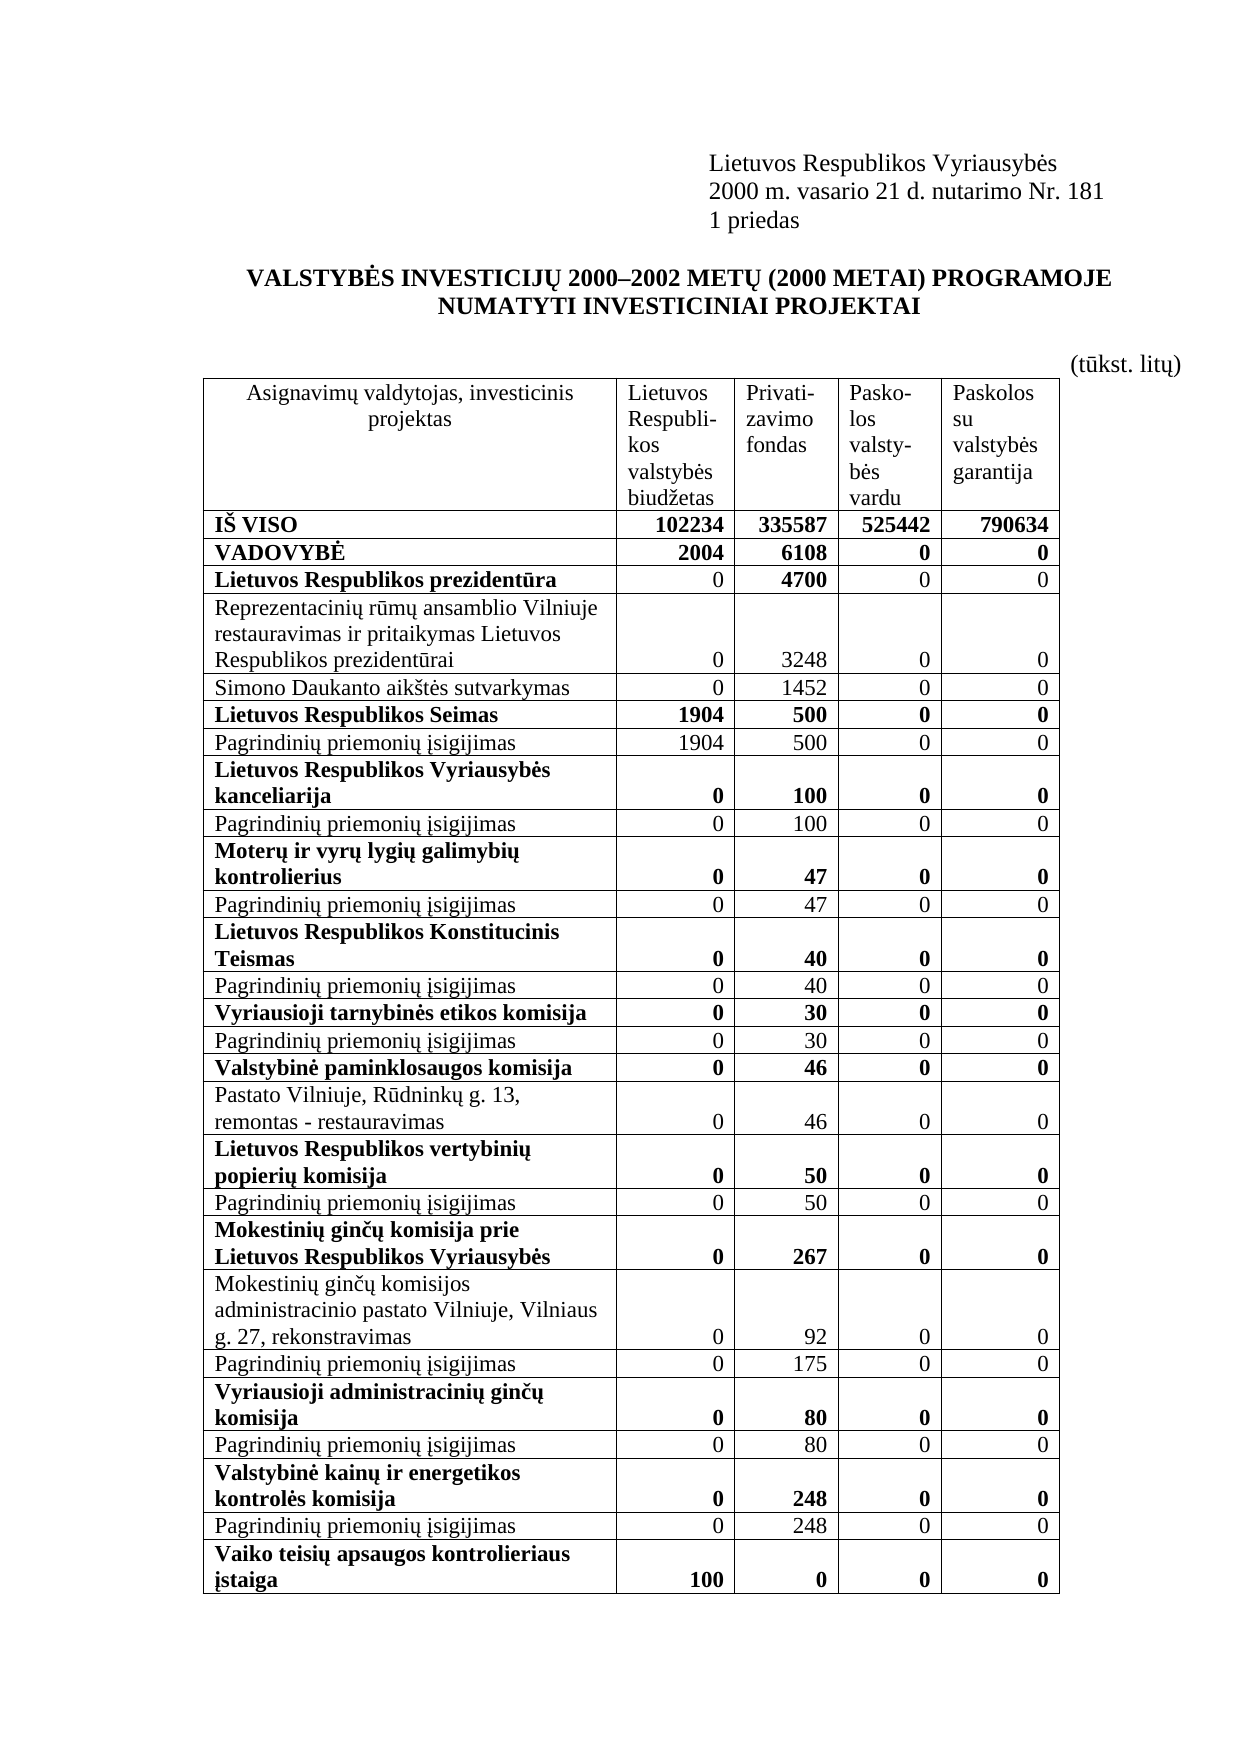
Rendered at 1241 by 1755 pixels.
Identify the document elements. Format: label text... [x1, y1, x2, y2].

table_cell Lietuvos Respublikos Konstitucinis Teismas [204, 918, 616, 971]
table_cell 0 [942, 1431, 1059, 1458]
table_cell 47 [735, 891, 838, 917]
table_cell 46 [735, 1082, 838, 1134]
table_cell 0 [839, 1540, 941, 1593]
table_cell Moterų ir vyrų lygių galimybių kontrolierius [204, 837, 616, 890]
table_cell 102234 [617, 511, 734, 538]
table_cell 0 [617, 1459, 734, 1512]
table_cell 0 [942, 1054, 1059, 1081]
table_cell 1904 [617, 729, 734, 755]
table_header Paskolos su valstybės garantija [942, 379, 1059, 510]
table_cell 92 [735, 1270, 838, 1349]
table_cell 40 [735, 918, 838, 971]
table_cell 0 [942, 1350, 1059, 1377]
table_cell 0 [942, 594, 1059, 673]
table_cell 0 [942, 1135, 1059, 1188]
table_cell Mokestinių ginčų komisija prie Lietuvos Respublikos Vyriausybės [204, 1216, 616, 1269]
table_cell 0 [839, 701, 941, 727]
table_cell 50 [735, 1135, 838, 1188]
table_cell IŠ VISO [204, 511, 616, 538]
table_cell 0 [839, 918, 941, 971]
table_cell 0 [839, 972, 941, 998]
table_cell 0 [942, 1189, 1059, 1215]
table_cell 0 [839, 1216, 941, 1269]
table_cell 0 [617, 918, 734, 971]
table_cell 0 [839, 999, 941, 1026]
table_cell 0 [839, 594, 941, 673]
table_cell 0 [839, 1054, 941, 1081]
table_cell Vyriausioji tarnybinės etikos komisija [204, 999, 616, 1026]
table_cell Pagrindinių priemonių įsigijimas [204, 972, 616, 998]
table_cell Pagrindinių priemonių įsigijimas [204, 1513, 616, 1539]
table_cell 0 [839, 1459, 941, 1512]
table_cell 335587 [735, 511, 838, 538]
table_cell 0 [617, 1513, 734, 1539]
table_cell 0 [617, 1378, 734, 1430]
table_cell Valstybinė kainų ir energetikos kontrolės komisija [204, 1459, 616, 1512]
table_cell 100 [735, 756, 838, 809]
table_cell 0 [839, 1513, 941, 1539]
table_cell 267 [735, 1216, 838, 1269]
table_cell 0 [942, 1027, 1059, 1053]
table_cell 0 [839, 1189, 941, 1215]
table_header Asignavimų valdytojas, investicinis projektas [204, 379, 616, 510]
table_cell 0 [617, 972, 734, 998]
table_header Privati-zavimo fondas [735, 379, 838, 510]
table_cell 40 [735, 972, 838, 998]
table_cell Vyriausioji administracinių ginčų komisija [204, 1378, 616, 1430]
table_cell 0 [942, 1216, 1059, 1269]
table_cell 0 [839, 1082, 941, 1134]
table_cell 2004 [617, 539, 734, 565]
table_cell 0 [839, 674, 941, 700]
table_cell Pagrindinių priemonių įsigijimas [204, 810, 616, 836]
table_cell 0 [617, 674, 734, 700]
table_cell 0 [942, 972, 1059, 998]
table_cell 0 [839, 1135, 941, 1188]
table_cell 0 [617, 1027, 734, 1053]
table_cell 0 [942, 674, 1059, 700]
table_cell 0 [617, 594, 734, 673]
table_cell 0 [942, 566, 1059, 593]
table_cell 0 [839, 756, 941, 809]
table_cell 0 [839, 1270, 941, 1349]
table_cell 0 [617, 1350, 734, 1377]
table_cell 100 [617, 1540, 734, 1593]
table_cell 0 [839, 539, 941, 565]
table_cell Vaiko teisių apsaugos kontrolieriaus įstaiga [204, 1540, 616, 1593]
table_cell 0 [839, 1027, 941, 1053]
table_cell 0 [942, 1378, 1059, 1430]
table_cell 0 [617, 566, 734, 593]
table_cell 0 [617, 999, 734, 1026]
table_cell 0 [839, 1378, 941, 1430]
text VALSTYBĖS INVESTICIJŲ 2000–2002 METŲ (2000 METAI) PROGRAMOJE NUMATYTI INVESTICINIAI PROJEKTAI [177, 263, 1181, 320]
table_cell 248 [735, 1459, 838, 1512]
table_cell 0 [839, 729, 941, 755]
table_cell 1904 [617, 701, 734, 727]
table_cell 0 [617, 810, 734, 836]
table_cell 0 [942, 701, 1059, 727]
table_cell 500 [735, 729, 838, 755]
table_cell 0 [617, 891, 734, 917]
table_cell 1452 [735, 674, 838, 700]
table_cell Valstybinė paminklosaugos komisija [204, 1054, 616, 1081]
table_cell 3248 [735, 594, 838, 673]
table_cell 80 [735, 1378, 838, 1430]
table_cell 0 [617, 1189, 734, 1215]
table_cell 0 [839, 810, 941, 836]
table_cell Pagrindinių priemonių įsigijimas [204, 1350, 616, 1377]
table_cell 0 [617, 1082, 734, 1134]
table_cell 0 [617, 1216, 734, 1269]
table_cell 500 [735, 701, 838, 727]
table_cell 0 [942, 837, 1059, 890]
table_cell Lietuvos Respublikos prezidentūra [204, 566, 616, 593]
table_cell 6108 [735, 539, 838, 565]
table_cell 0 [617, 1054, 734, 1081]
table_cell 0 [942, 1082, 1059, 1134]
table_cell Mokestinių ginčų komisijos administracinio pastato Vilniuje, Vilniaus g. 27, rekonstravimas [204, 1270, 616, 1349]
table_cell 525442 [839, 511, 941, 538]
table_cell Pastato Vilniuje, Rūdninkų g. 13, remontas - restauravimas [204, 1082, 616, 1134]
table_cell 0 [942, 729, 1059, 755]
text (tūkst. litų) [177, 349, 1181, 378]
table_cell 4700 [735, 566, 838, 593]
table_cell 0 [839, 566, 941, 593]
table_header Pasko-los valsty-bės vardu [839, 379, 941, 510]
table_cell 50 [735, 1189, 838, 1215]
table_cell 0 [942, 1513, 1059, 1539]
table_cell 0 [942, 756, 1059, 809]
table_cell Simono Daukanto aikštės sutvarkymas [204, 674, 616, 700]
table_cell 46 [735, 1054, 838, 1081]
text Lietuvos Respublikos Vyriausybės [177, 148, 1181, 176]
text 2000 m. vasario 21 d. nutarimo Nr. 181 [177, 176, 1181, 205]
table_cell 0 [942, 1270, 1059, 1349]
table_cell 0 [942, 1459, 1059, 1512]
table_cell Lietuvos Respublikos Vyriausybės kanceliarija [204, 756, 616, 809]
table_cell 47 [735, 837, 838, 890]
table_cell 0 [839, 891, 941, 917]
text 1 priedas [177, 205, 1181, 234]
table_cell 100 [735, 810, 838, 836]
table_cell 0 [942, 891, 1059, 917]
table_cell Pagrindinių priemonių įsigijimas [204, 1431, 616, 1458]
table_cell 80 [735, 1431, 838, 1458]
table_cell VADOVYBĖ [204, 539, 616, 565]
table_cell Pagrindinių priemonių įsigijimas [204, 1189, 616, 1215]
table_cell 0 [942, 1540, 1059, 1593]
table_cell 30 [735, 1027, 838, 1053]
table_cell 0 [839, 837, 941, 890]
table_cell 175 [735, 1350, 838, 1377]
table_cell 30 [735, 999, 838, 1026]
table_cell Pagrindinių priemonių įsigijimas [204, 1027, 616, 1053]
table_cell 0 [942, 810, 1059, 836]
table_cell 248 [735, 1513, 838, 1539]
table_cell 0 [839, 1350, 941, 1377]
table_cell 0 [735, 1540, 838, 1593]
table_cell 790634 [942, 511, 1059, 538]
table_cell Pagrindinių priemonių įsigijimas [204, 729, 616, 755]
table_cell 0 [617, 756, 734, 809]
table_cell 0 [617, 837, 734, 890]
table_cell 0 [617, 1135, 734, 1188]
table_cell 0 [839, 1431, 941, 1458]
table_cell 0 [942, 918, 1059, 971]
table_cell Pagrindinių priemonių įsigijimas [204, 891, 616, 917]
table_cell 0 [942, 999, 1059, 1026]
table_cell 0 [617, 1270, 734, 1349]
table_cell Reprezentacinių rūmų ansamblio Vilniuje restauravimas ir pritaikymas Lietuvos Respublikos prezidentūrai [204, 594, 616, 673]
table_cell Lietuvos Respublikos vertybinių popierių komisija [204, 1135, 616, 1188]
table_cell Lietuvos Respublikos Seimas [204, 701, 616, 727]
table_cell 0 [942, 539, 1059, 565]
table_cell 0 [617, 1431, 734, 1458]
table_header Lietuvos Respubli-kos valstybės biudžetas [617, 379, 734, 510]
